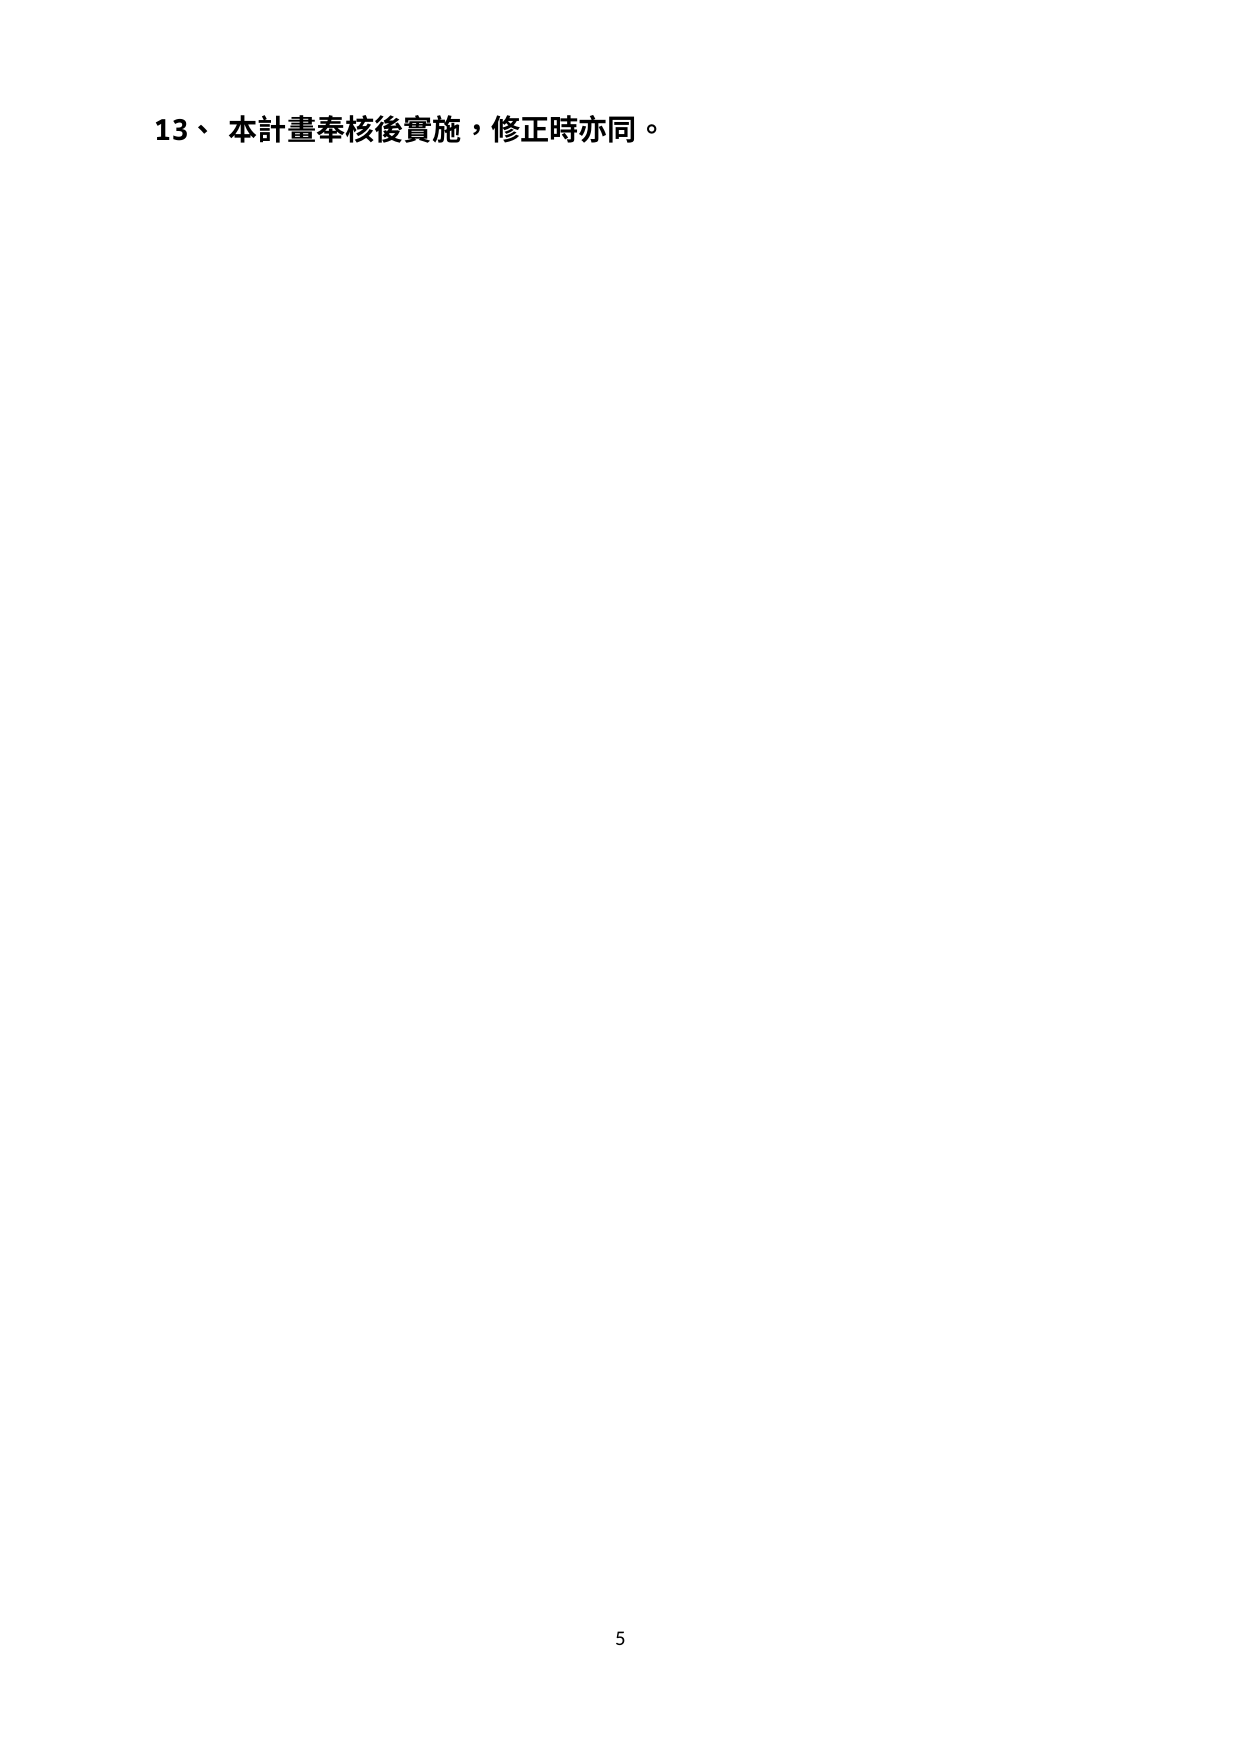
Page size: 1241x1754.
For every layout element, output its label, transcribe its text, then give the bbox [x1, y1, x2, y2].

list 本計畫奉核後實施，修正時亦同。 [153, 107, 1087, 149]
